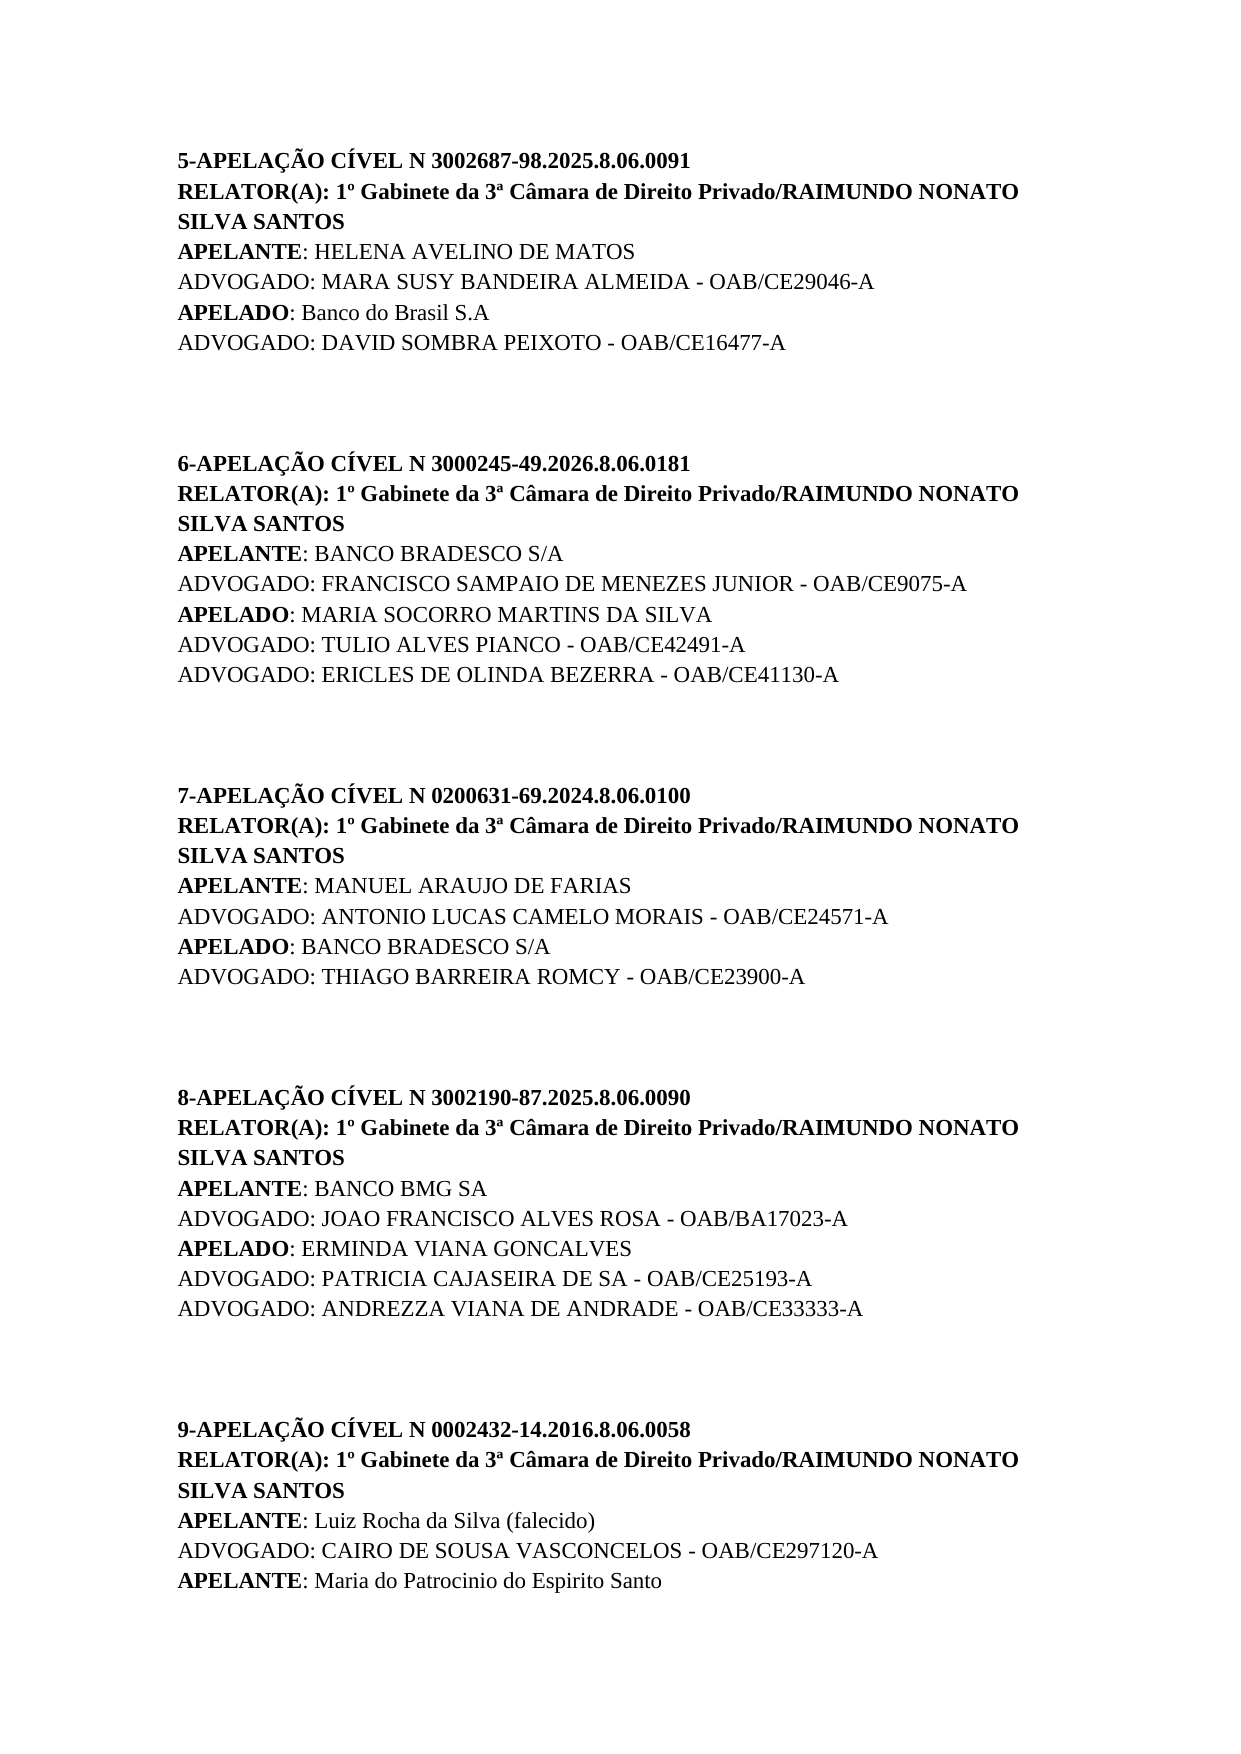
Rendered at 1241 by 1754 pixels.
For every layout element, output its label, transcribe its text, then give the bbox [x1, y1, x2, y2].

text 5-APELAÇÃO CÍVEL N 3002687-98.2025.8.06.0091 RELATOR(A): 1º Gabinete da 3ª Câmara de Direito Privado/RAIMUNDO NONATO SILVA SANTOS APELANTE: HELENA AVELINO DE MATOS ADVOGADO: MARA SUSY BANDEIRA ALMEIDA - OAB/CE29046-A APELADO: Banco do Brasil S.A ADVOGADO: DAVID SOMBRA PEIXOTO - OAB/CE16477-A 6-APELAÇÃO CÍVEL N 3000245-49.2026.8.06.0181 RELATOR(A): 1º Gabinete da 3ª Câmara de Direito Privado/RAIMUNDO NONATO SILVA SANTOS APELANTE: BANCO BRADESCO S/A ADVOGADO: FRANCISCO SAMPAIO DE MENEZES JUNIOR - OAB/CE9075-A APELADO: MARIA SOCORRO MARTINS DA SILVA ADVOGADO: TULIO ALVES PIANCO - OAB/CE42491-A ADVOGADO: ERICLES DE OLINDA BEZERRA - OAB/CE41130-A 7-APELAÇÃO CÍVEL N 0200631-69.2024.8.06.0100 RELATOR(A): 1º Gabinete da 3ª Câmara de Direito Privado/RAIMUNDO NONATO SILVA SANTOS APELANTE: MANUEL ARAUJO DE FARIAS ADVOGADO: ANTONIO LUCAS CAMELO MORAIS - OAB/CE24571-A APELADO: BANCO BRADESCO S/A ADVOGADO: THIAGO BARREIRA ROMCY - OAB/CE23900-A 8-APELAÇÃO CÍVEL N 3002190-87.2025.8.06.0090 RELATOR(A): 1º Gabinete da 3ª Câmara de Direito Privado/RAIMUNDO NONATO SILVA SANTOS APELANTE: BANCO BMG SA ADVOGADO: JOAO FRANCISCO ALVES ROSA - OAB/BA17023-A APELADO: ERMINDA VIANA GONCALVES ADVOGADO: PATRICIA CAJASEIRA DE SA - OAB/CE25193-A ADVOGADO: ANDREZZA VIANA DE ANDRADE - OAB/CE33333-A 9-APELAÇÃO CÍVEL N 0002432-14.2016.8.06.0058 RELATOR(A): 1º Gabinete da 3ª Câmara de Direito Privado/RAIMUNDO NONATO SILVA SANTOS APELANTE: Luiz Rocha da Silva (falecido) ADVOGADO: CAIRO DE SOUSA VASCONCELOS - OAB/CE297120-A APELANTE: Maria do Patrocinio do Espirito Santo [177, 148, 1063, 1594]
